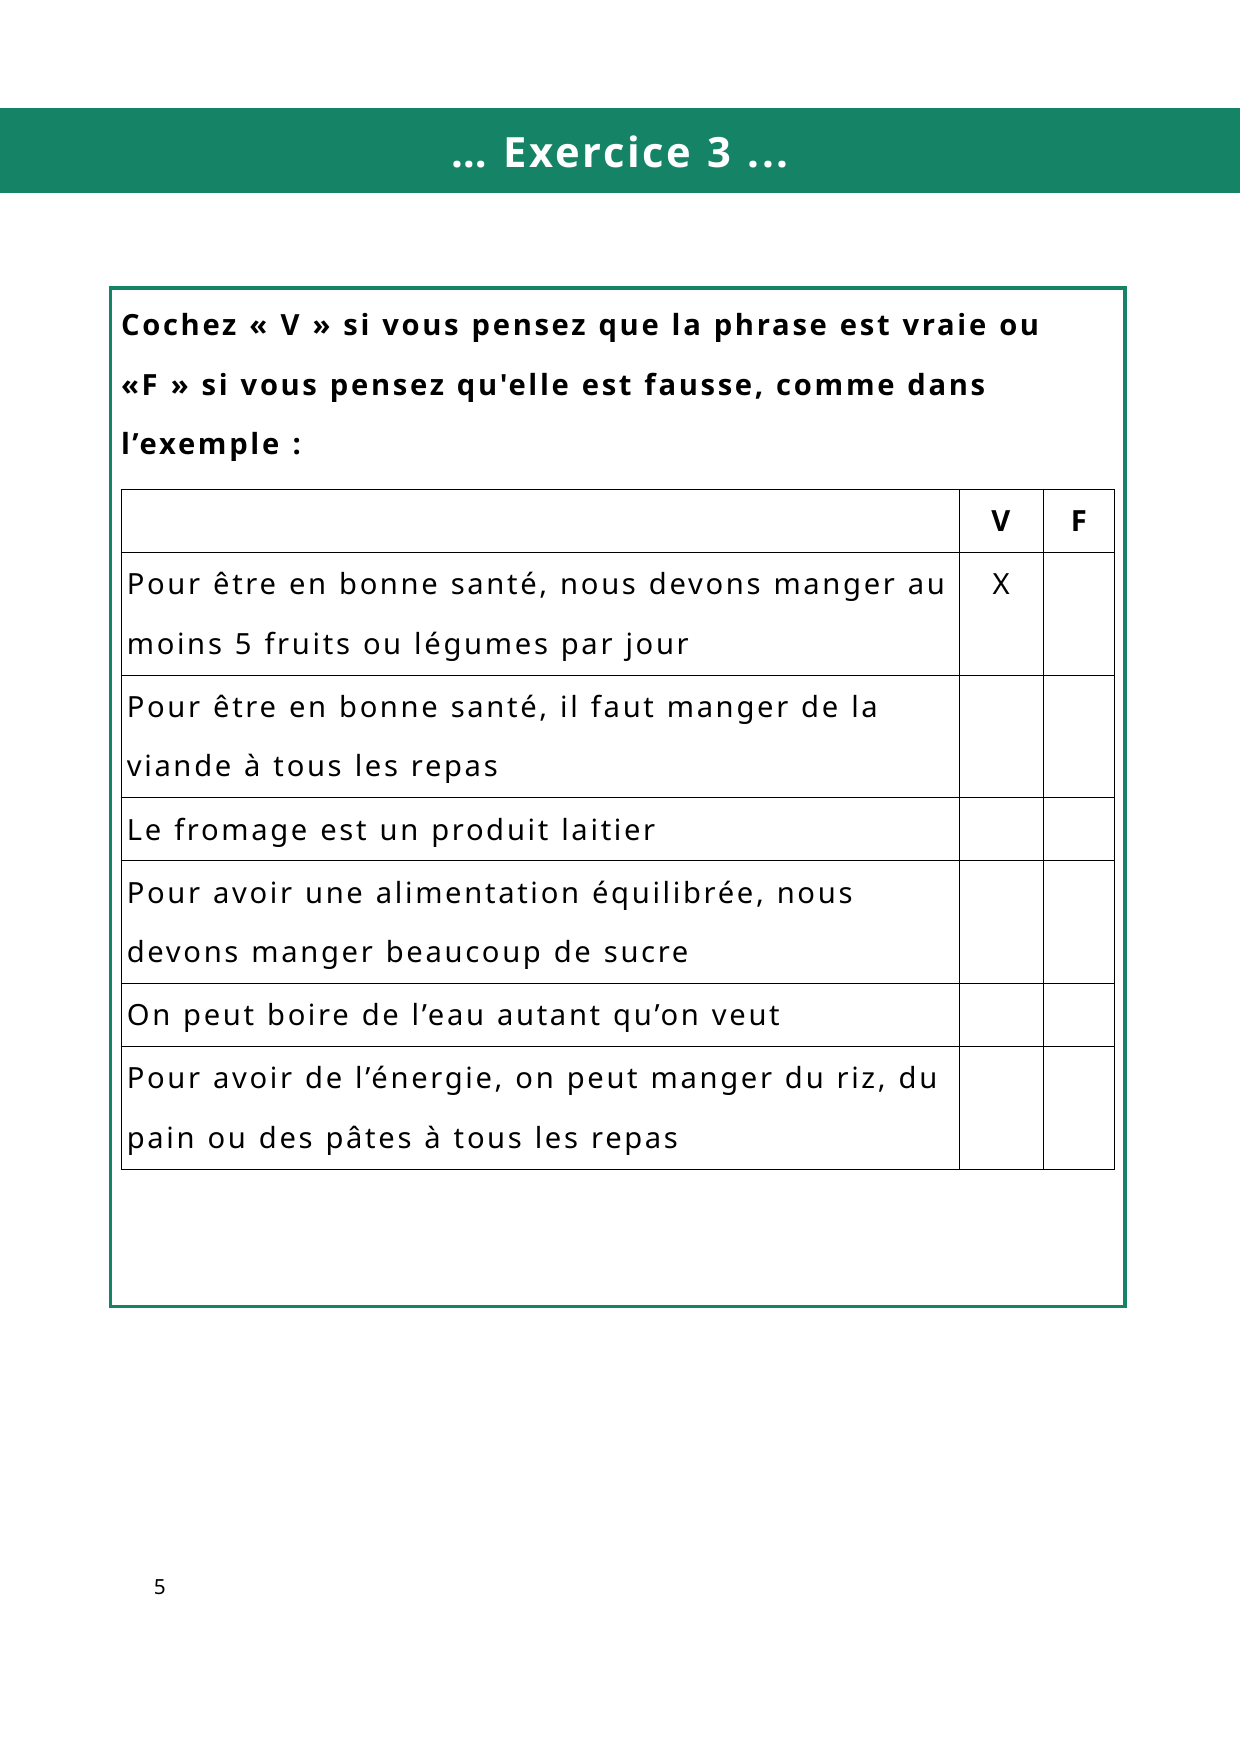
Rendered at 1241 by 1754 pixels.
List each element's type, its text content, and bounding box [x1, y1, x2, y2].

table_cell [960, 861, 1043, 983]
table_cell X [960, 553, 1043, 674]
table_cell [1044, 553, 1114, 674]
table_cell Pour avoir une alimentation équilibrée, nous devons manger beaucoup de sucre [122, 861, 959, 983]
table_cell Pour être en bonne santé, il faut manger de la viande à tous les repas [122, 676, 959, 797]
table_cell On peut boire de l’eau autant qu’on veut [122, 984, 959, 1046]
table_cell Le fromage est un produit laitier [122, 798, 959, 860]
text … Exercice 3 ... [9, 122, 1231, 179]
table_cell [1044, 984, 1114, 1046]
table_cell [960, 676, 1043, 797]
table_cell Pour être en bonne santé, nous devons manger au moins 5 fruits ou légumes par jour [122, 553, 959, 674]
table_cell [1044, 1047, 1114, 1168]
table_cell [1044, 861, 1114, 983]
table_cell [960, 1047, 1043, 1168]
table_cell [960, 984, 1043, 1046]
table_cell [1044, 798, 1114, 860]
table_cell [1044, 676, 1114, 797]
table_cell Pour avoir de l’énergie, on peut manger du riz, du pain ou des pâtes à tous les repas [122, 1047, 959, 1168]
table_header F [1044, 490, 1114, 552]
table_header [122, 490, 959, 552]
table_header V [960, 490, 1043, 552]
table_cell [960, 798, 1043, 860]
text Cochez « V » si vous pensez que la phrase est vraie ou «F » si vous pensez qu'elle est fausse, comme dans l’exemple : [121, 304, 1114, 463]
